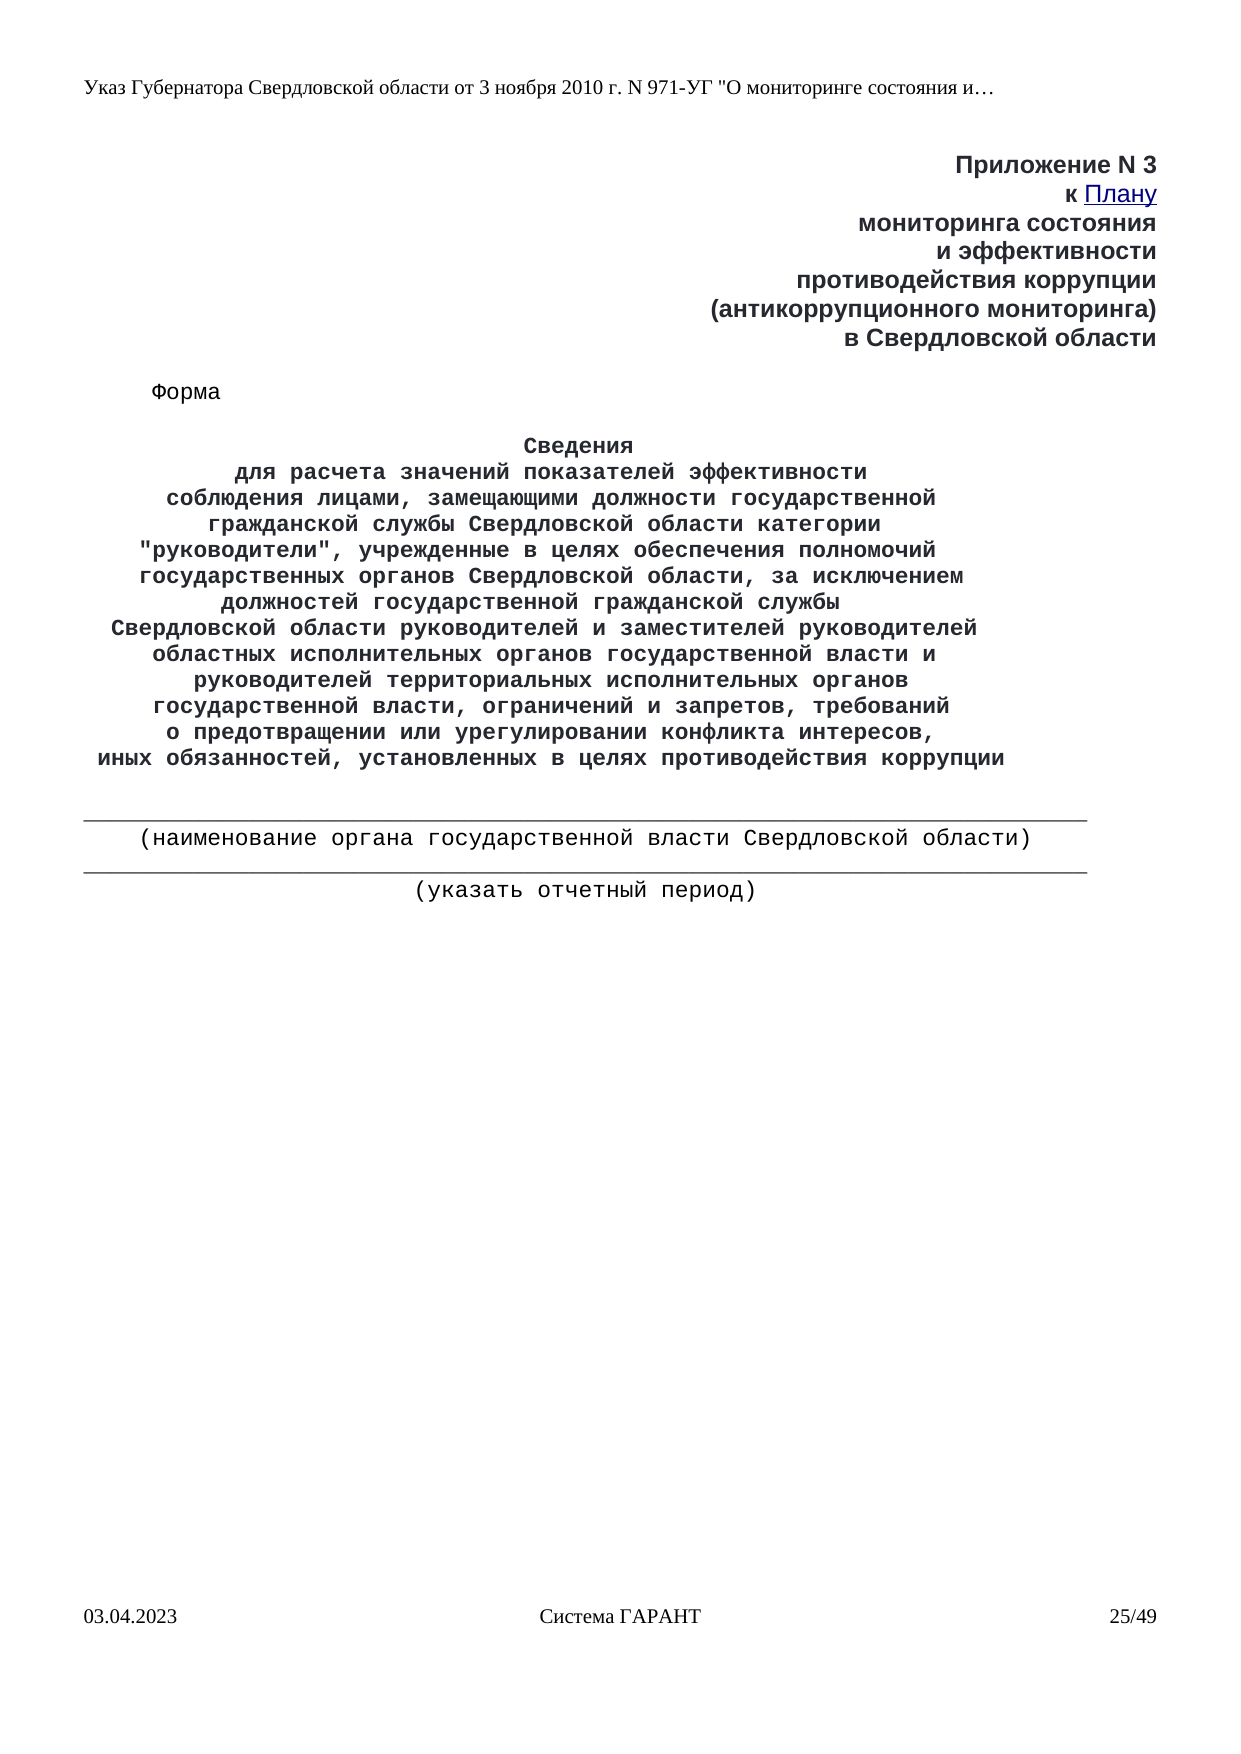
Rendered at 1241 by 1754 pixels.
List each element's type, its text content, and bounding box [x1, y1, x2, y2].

text Приложение N 3 к Плану мониторинга состояния и эффективности противодействия коррупции (антикоррупционного мониторинга) в Свердловской области [83, 150, 1157, 351]
text Свердловской области руководителей и заместителей руководителей [83, 616, 1157, 642]
text государственных органов Свердловской области, за исключением [83, 564, 1157, 590]
text "руководители", учрежденные в целях обеспечения полномочий [83, 538, 1157, 564]
text областных исполнительных органов государственной власти и [83, 642, 1157, 668]
text (указать отчетный период) [83, 878, 1157, 904]
text иных обязанностей, установленных в целях противодействия коррупции [83, 746, 1157, 772]
text (наименование органа государственной власти Свердловской области) [83, 827, 1157, 852]
text Форма [83, 380, 1157, 406]
text соблюдения лицами, замещающими должности государственной [83, 487, 1157, 512]
text гражданской службы Свердловской области категории [83, 512, 1157, 538]
text руководителей территориальных исполнительных органов [83, 668, 1157, 694]
text Сведения [83, 435, 1157, 461]
text о предотвращении или урегулировании конфликта интересов, [83, 720, 1157, 746]
text должностей государственной гражданской службы [83, 590, 1157, 616]
text для расчета значений показателей эффективности [83, 461, 1157, 487]
text _________________________________________________________________________ [83, 852, 1157, 878]
text государственной власти, ограничений и запретов, требований [83, 694, 1157, 720]
text _________________________________________________________________________ [83, 801, 1157, 827]
